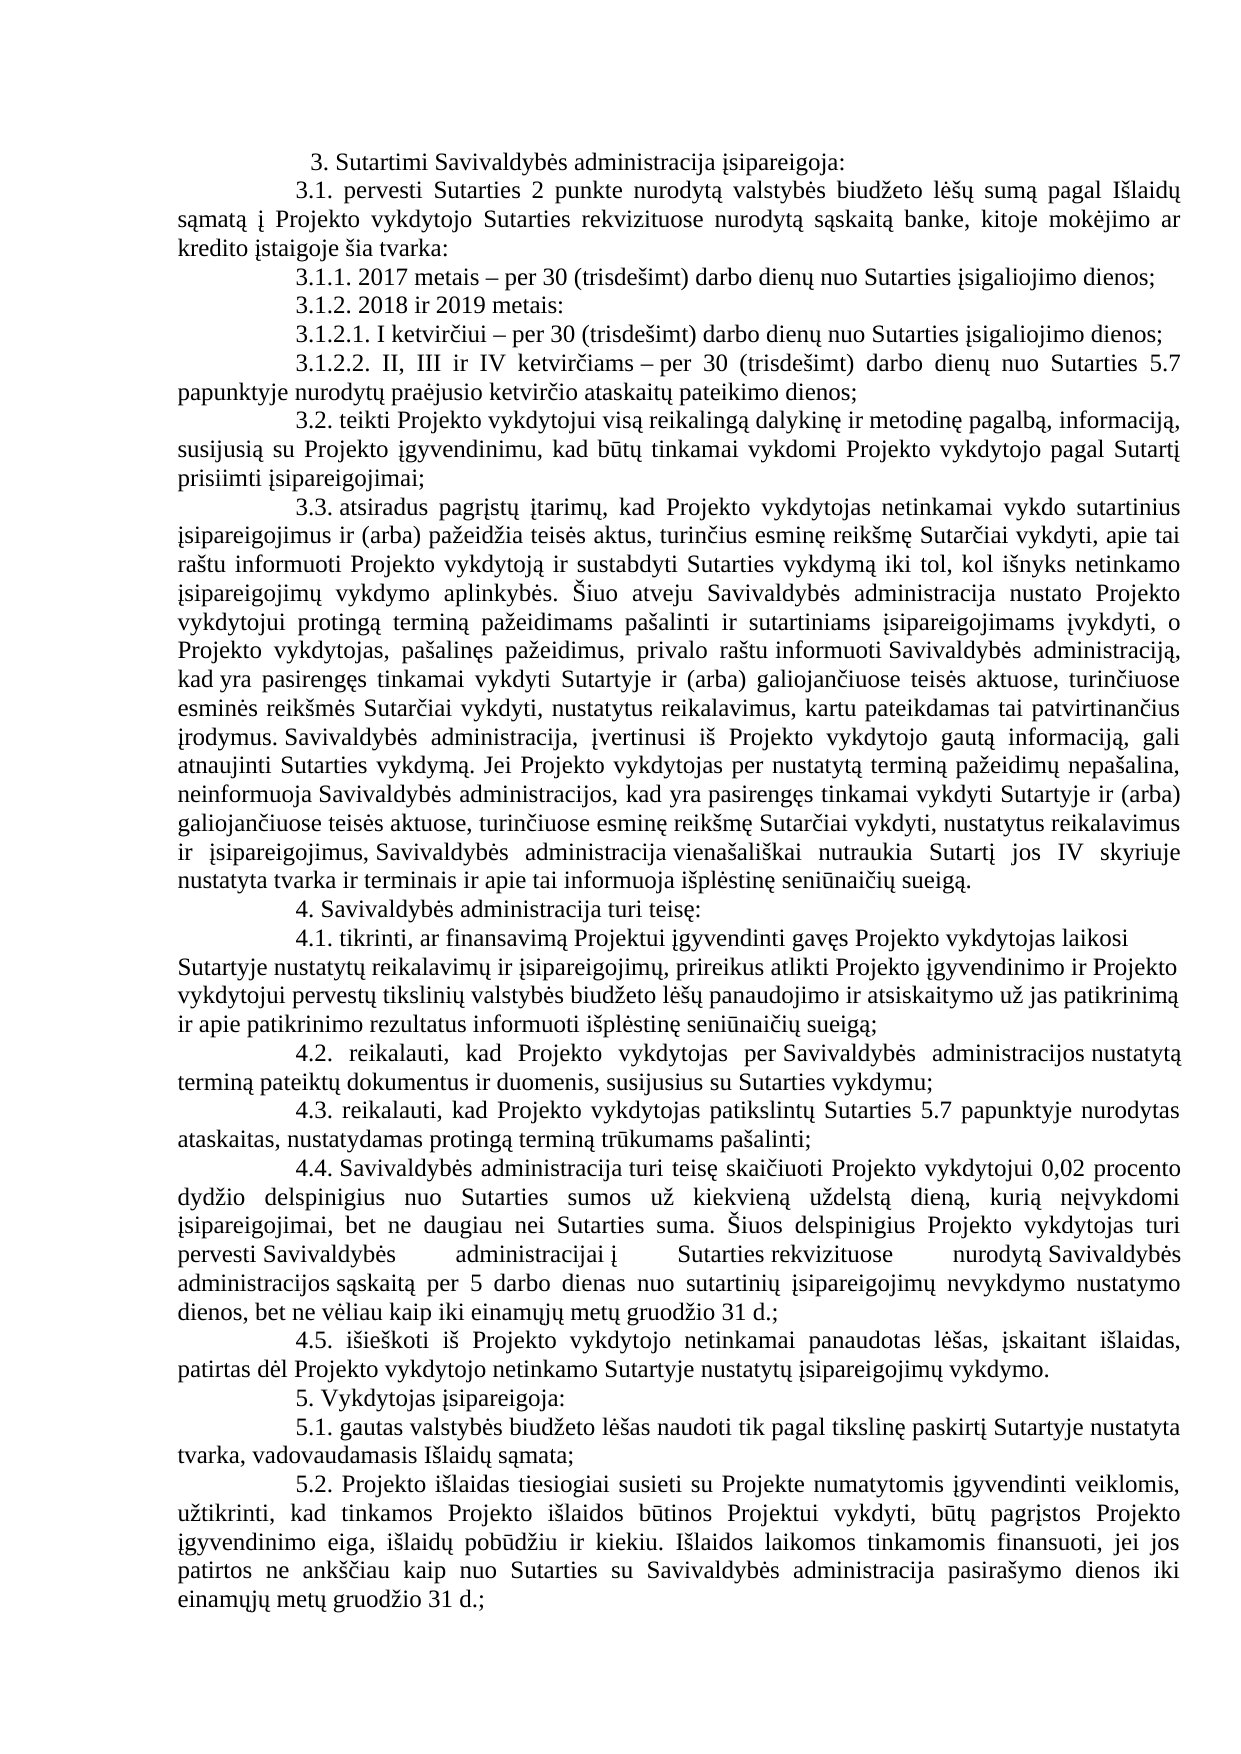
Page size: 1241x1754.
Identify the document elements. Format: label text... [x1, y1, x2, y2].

text 5.1. gautas valstybės biudžeto lėšas naudoti tik pagal tikslinę paskirtį Sutartyje nustatyta tvarka, vadovaudamasis Išlaidų sąmata; [177, 1412, 1181, 1469]
text 4.5. išieškoti iš Projekto vykdytojo netinkamai panaudotas lėšas, įskaitant išlaidas, patirtas dėl Projekto vykdytojo netinkamo Sutartyje nustatytų įsipareigojimų vykdymo. [177, 1326, 1181, 1383]
text 4.2. reikalauti, kad Projekto vykdytojas per Savivaldybės administracijos nustatytą terminą pateiktų dokumentus ir duomenis, susijusius su Sutarties vykdymu; [177, 1038, 1181, 1096]
text 3.1.1. 2017 metais – per 30 (trisdešimt) darbo dienų nuo Sutarties įsigaliojimo dienos; [177, 262, 1181, 291]
text 5.2. Projekto išlaidas tiesiogiai susieti su Projekte numatytomis įgyvendinti veiklomis, užtikrinti, kad tinkamos Projekto išlaidos būtinos Projektui vykdyti, būtų pagrįstos Projekto įgyvendinimo eiga, išlaidų pobūdžiu ir kiekiu. Išlaidos laikomos tinkamomis finansuoti, jei jos patirtos ne ankščiau kaip nuo Sutarties su Savivaldybės administracija pasirašymo dienos iki einamųjų metų gruodžio 31 d.; [177, 1469, 1181, 1613]
text 5. Vykdytojas įsipareigoja: [177, 1383, 1181, 1412]
text 3.1.2.1. I ketvirčiui – per 30 (trisdešimt) darbo dienų nuo Sutarties įsigaliojimo dienos; [177, 319, 1181, 348]
text 3.1. pervesti Sutarties 2 punkte nurodytą valstybės biudžeto lėšų sumą pagal Išlaidų sąmatą į Projekto vykdytojo Sutarties rekvizituose nurodytą sąskaitą banke, kitoje mokėjimo ar kredito įstaigoje šia tvarka: [177, 176, 1181, 262]
text 4.1. tikrinti, ar finansavimą Projektui įgyvendinti gavęs Projekto vykdytojas laikosi Sutartyje nustatytų reikalavimų ir įsipareigojimų, prireikus atlikti Projekto įgyvendinimo ir Projekto vykdytojui pervestų tikslinių valstybės biudžeto lėšų panaudojimo ir atsiskaitymo už jas patikrinimą ir apie patikrinimo rezultatus informuoti išplėstinę seniūnaičių sueigą; [177, 923, 1181, 1038]
text 3.2. teikti Projekto vykdytojui visą reikalingą dalykinę ir metodinę pagalbą, informaciją, susijusią su Projekto įgyvendinimu, kad būtų tinkamai vykdomi Projekto vykdytojo pagal Sutartį prisiimti įsipareigojimai; [177, 406, 1181, 492]
text 4. Savivaldybės administracija turi teisę: [177, 894, 1181, 923]
text 3.1.2.2. II, III ir IV ketvirčiams – per 30 (trisdešimt) darbo dienų nuo Sutarties 5.7 papunktyje nurodytų praėjusio ketvirčio ataskaitų pateikimo dienos; [177, 348, 1181, 406]
text 4.4. Savivaldybės administracija turi teisę skaičiuoti Projekto vykdytojui 0,02 procento dydžio delspinigius nuo Sutarties sumos už kiekvieną uždelstą dieną, kurią neįvykdomi įsipareigojimai, bet ne daugiau nei Sutarties suma. Šiuos delspinigius Projekto vykdytojas turi pervesti Savivaldybės administracijai į Sutarties rekvizituose nurodytą Savivaldybės administracijos sąskaitą per 5 darbo dienas nuo sutartinių įsipareigojimų nevykdymo nustatymo dienos, bet ne vėliau kaip iki einamųjų metų gruodžio 31 d.; [177, 1153, 1181, 1326]
text 3.3. atsiradus pagrįstų įtarimų, kad Projekto vykdytojas netinkamai vykdo sutartinius įsipareigojimus ir (arba) pažeidžia teisės aktus, turinčius esminę reikšmę Sutarčiai vykdyti, apie tai raštu informuoti Projekto vykdytoją ir sustabdyti Sutarties vykdymą iki tol, kol išnyks netinkamo įsipareigojimų vykdymo aplinkybės. Šiuo atveju Savivaldybės administracija nustato Projekto vykdytojui protingą terminą pažeidimams pašalinti ir sutartiniams įsipareigojimams įvykdyti, o Projekto vykdytojas, pašalinęs pažeidimus, privalo raštu informuoti Savivaldybės administraciją, kad yra pasirengęs tinkamai vykdyti Sutartyje ir (arba) galiojančiuose teisės aktuose, turinčiuose esminės reikšmės Sutarčiai vykdyti, nustatytus reikalavimus, kartu pateikdamas tai patvirtinančius įrodymus. Savivaldybės administracija, įvertinusi iš Projekto vykdytojo gautą informaciją, gali atnaujinti Sutarties vykdymą. Jei Projekto vykdytojas per nustatytą terminą pažeidimų nepašalina, neinformuoja Savivaldybės administracijos, kad yra pasirengęs tinkamai vykdyti Sutartyje ir (arba) galiojančiuose teisės aktuose, turinčiuose esminę reikšmę Sutarčiai vykdyti, nustatytus reikalavimus ir įsipareigojimus, Savivaldybės administracija vienašališkai nutraukia Sutartį jos IV skyriuje nustatyta tvarka ir terminais ir apie tai informuoja išplėstinę seniūnaičių sueigą. [177, 492, 1181, 894]
text 3.1.2. 2018 ir 2019 metais: [177, 291, 1181, 319]
text 4.3. reikalauti, kad Projekto vykdytojas patikslintų Sutarties 5.7 papunktyje nurodytas ataskaitas, nustatydamas protingą terminą trūkumams pašalinti; [177, 1096, 1181, 1153]
text 3. Sutartimi Savivaldybės administracija įsipareigoja: [177, 147, 1181, 176]
